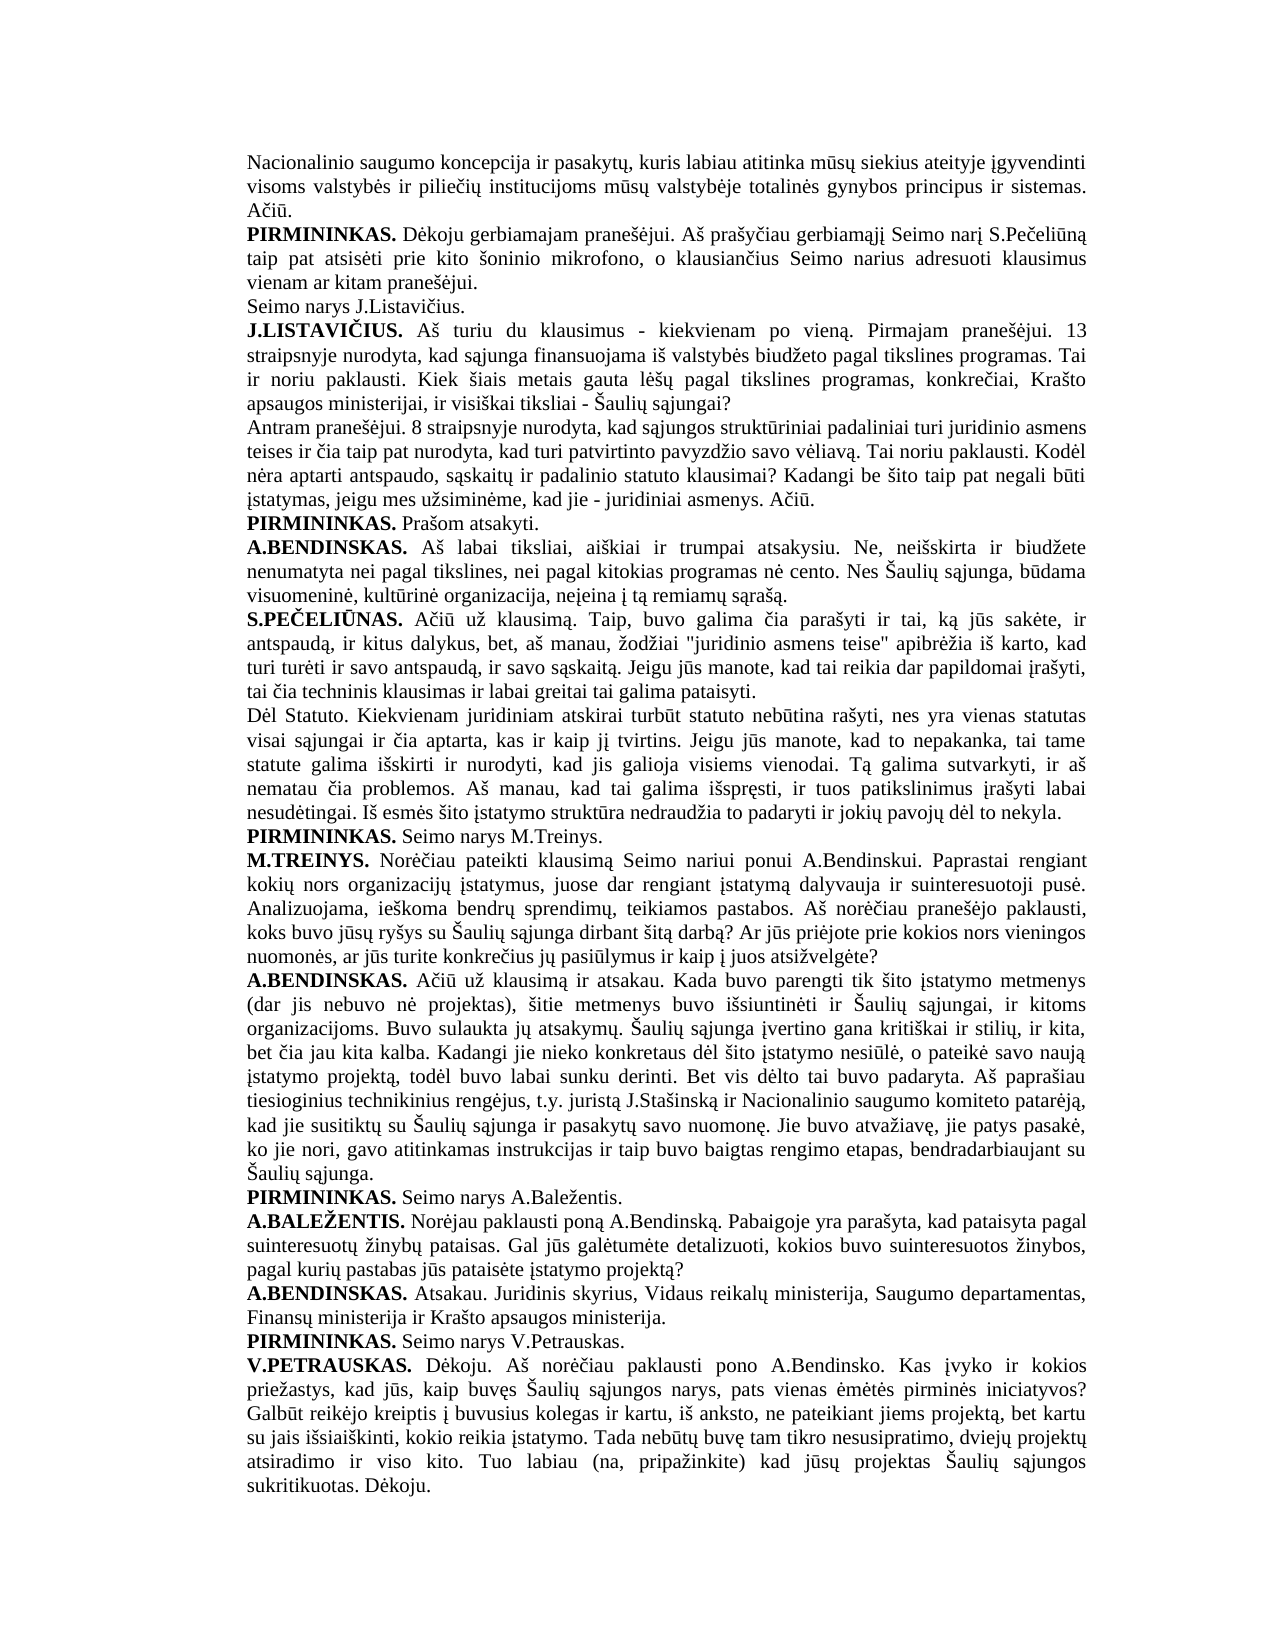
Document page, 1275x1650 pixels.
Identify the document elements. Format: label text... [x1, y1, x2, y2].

text Antram pranešėjui. 8 straipsnyje nurodyta, kad sąjungos struktūriniai padaliniai turi juridinio asmens teises ir čia taip pat nurodyta, kad turi patvirtinto pavyzdžio savo vėliavą. Tai noriu paklausti. Kodėl nėra aptarti antspaudo, sąskaitų ir padalinio statuto klausimai? Kadangi be šito taip pat negali būti įstatymas, jeigu mes užsiminėme, kad jie - juridiniai asmenys. Ačiū. [247, 415, 1087, 511]
text PIRMININKAS. Seimo narys M.Treinys. [247, 824, 1087, 848]
text A.BENDINSKAS. Atsakau. Juridinis skyrius, Vidaus reikalų ministerija, Saugumo departamentas, Finansų ministerija ir Krašto apsaugos ministerija. [247, 1281, 1087, 1329]
text Nacionalinio saugumo koncepcija ir pasakytų, kuris labiau atitinka mūsų siekius ateityje įgyvendinti visoms valstybės ir piliečių institucijoms mūsų valstybėje totalinės gynybos principus ir sistemas. Ačiū. [247, 150, 1087, 222]
text Seimo narys J.Listavičius. [247, 294, 1087, 318]
text A.BALEŽENTIS. Norėjau paklausti poną A.Bendinską. Pabaigoje yra parašyta, kad pataisyta pagal suinteresuotų žinybų pataisas. Gal jūs galėtumėte detalizuoti, kokios buvo suinteresuotos žinybos, pagal kurių pastabas jūs pataisėte įstatymo projektą? [247, 1209, 1087, 1281]
text V.PETRAUSKAS. Dėkoju. Aš norėčiau paklausti pono A.Bendinsko. Kas įvyko ir kokios priežastys, kad jūs, kaip buvęs Šaulių sąjungos narys, pats vienas ėmėtės pirminės iniciatyvos? Galbūt reikėjo kreiptis į buvusius kolegas ir kartu, iš anksto, ne pateikiant jiems projektą, bet kartu su jais išsiaiškinti, kokio reikia įstatymo. Tada nebūtų buvę tam tikro nesusipratimo, dviejų projektų atsiradimo ir viso kito. Tuo labiau (na, pripažinkite) kad jūsų projektas Šaulių sąjungos sukritikuotas. Dėkoju. [247, 1353, 1087, 1497]
text A.BENDINSKAS. Aš labai tiksliai, aiškiai ir trumpai atsakysiu. Ne, neišskirta ir biudžete nenumatyta nei pagal tikslines, nei pagal kitokias programas nė cento. Nes Šaulių sąjunga, būdama visuomeninė, kultūrinė organizacija, neįeina į tą remiamų sąrašą. [247, 535, 1087, 607]
text J.LISTAVIČIUS. Aš turiu du klausimus - kiekvienam po vieną. Pirmajam pranešėjui. 13 straipsnyje nurodyta, kad sąjunga finansuojama iš valstybės biudžeto pagal tikslines programas. Tai ir noriu paklausti. Kiek šiais metais gauta lėšų pagal tikslines programas, konkrečiai, Krašto apsaugos ministerijai, ir visiškai tiksliai - Šaulių sąjungai? [247, 318, 1087, 415]
text S.PEČELIŪNAS. Ačiū už klausimą. Taip, buvo galima čia parašyti ir tai, ką jūs sakėte, ir antspaudą, ir kitus dalykus, bet, aš manau, žodžiai "juridinio asmens teise" apibrėžia iš karto, kad turi turėti ir savo antspaudą, ir savo sąskaitą. Jeigu jūs manote, kad tai reikia dar papildomai įrašyti, tai čia techninis klausimas ir labai greitai tai galima pataisyti. [247, 607, 1087, 703]
text PIRMININKAS. Seimo narys A.Baležentis. [247, 1185, 1087, 1209]
text M.TREINYS. Norėčiau pateikti klausimą Seimo nariui ponui A.Bendinskui. Paprastai rengiant kokių nors organizacijų įstatymus, juose dar rengiant įstatymą dalyvauja ir suinteresuotoji pusė. Analizuojama, ieškoma bendrų sprendimų, teikiamos pastabos. Aš norėčiau pranešėjo paklausti, koks buvo jūsų ryšys su Šaulių sąjunga dirbant šitą darbą? Ar jūs priėjote prie kokios nors vieningos nuomonės, ar jūs turite konkrečius jų pasiūlymus ir kaip į juos atsižvelgėte? [247, 848, 1087, 968]
text A.BENDINSKAS. Ačiū už klausimą ir atsakau. Kada buvo parengti tik šito įstatymo metmenys (dar jis nebuvo nė projektas), šitie metmenys buvo išsiuntinėti ir Šaulių sąjungai, ir kitoms organizacijoms. Buvo sulaukta jų atsakymų. Šaulių sąjunga įvertino gana kritiškai ir stilių, ir kita, bet čia jau kita kalba. Kadangi jie nieko konkretaus dėl šito įstatymo nesiūlė, o pateikė savo naują įstatymo projektą, todėl buvo labai sunku derinti. Bet vis dėlto tai buvo padaryta. Aš paprašiau tiesioginius technikinius rengėjus, t.y. juristą J.Stašinską ir Nacionalinio saugumo komiteto patarėją, kad jie susitiktų su Šaulių sąjunga ir pasakytų savo nuomonę. Jie buvo atvažiavę, jie patys pasakė, ko jie nori, gavo atitinkamas instrukcijas ir taip buvo baigtas rengimo etapas, bendradarbiaujant su Šaulių sąjunga. [247, 968, 1087, 1185]
text Dėl Statuto. Kiekvienam juridiniam atskirai turbūt statuto nebūtina rašyti, nes yra vienas statutas visai sąjungai ir čia aptarta, kas ir kaip jį tvirtins. Jeigu jūs manote, kad to nepakanka, tai tame statute galima išskirti ir nurodyti, kad jis galioja visiems vienodai. Tą galima sutvarkyti, ir aš nematau čia problemos. Aš manau, kad tai galima išspręsti, ir tuos patikslinimus įrašyti labai nesudėtingai. Iš esmės šito įstatymo struktūra nedraudžia to padaryti ir jokių pavojų dėl to nekyla. [247, 703, 1087, 824]
text PIRMININKAS. Seimo narys V.Petrauskas. [247, 1329, 1087, 1353]
text PIRMININKAS. Dėkoju gerbiamajam pranešėjui. Aš prašyčiau gerbiamąjį Seimo narį S.Pečeliūną taip pat atsisėti prie kito šoninio mikrofono, o klausiančius Seimo narius adresuoti klausimus vienam ar kitam pranešėjui. [247, 222, 1087, 294]
text PIRMININKAS. Prašom atsakyti. [247, 511, 1087, 535]
